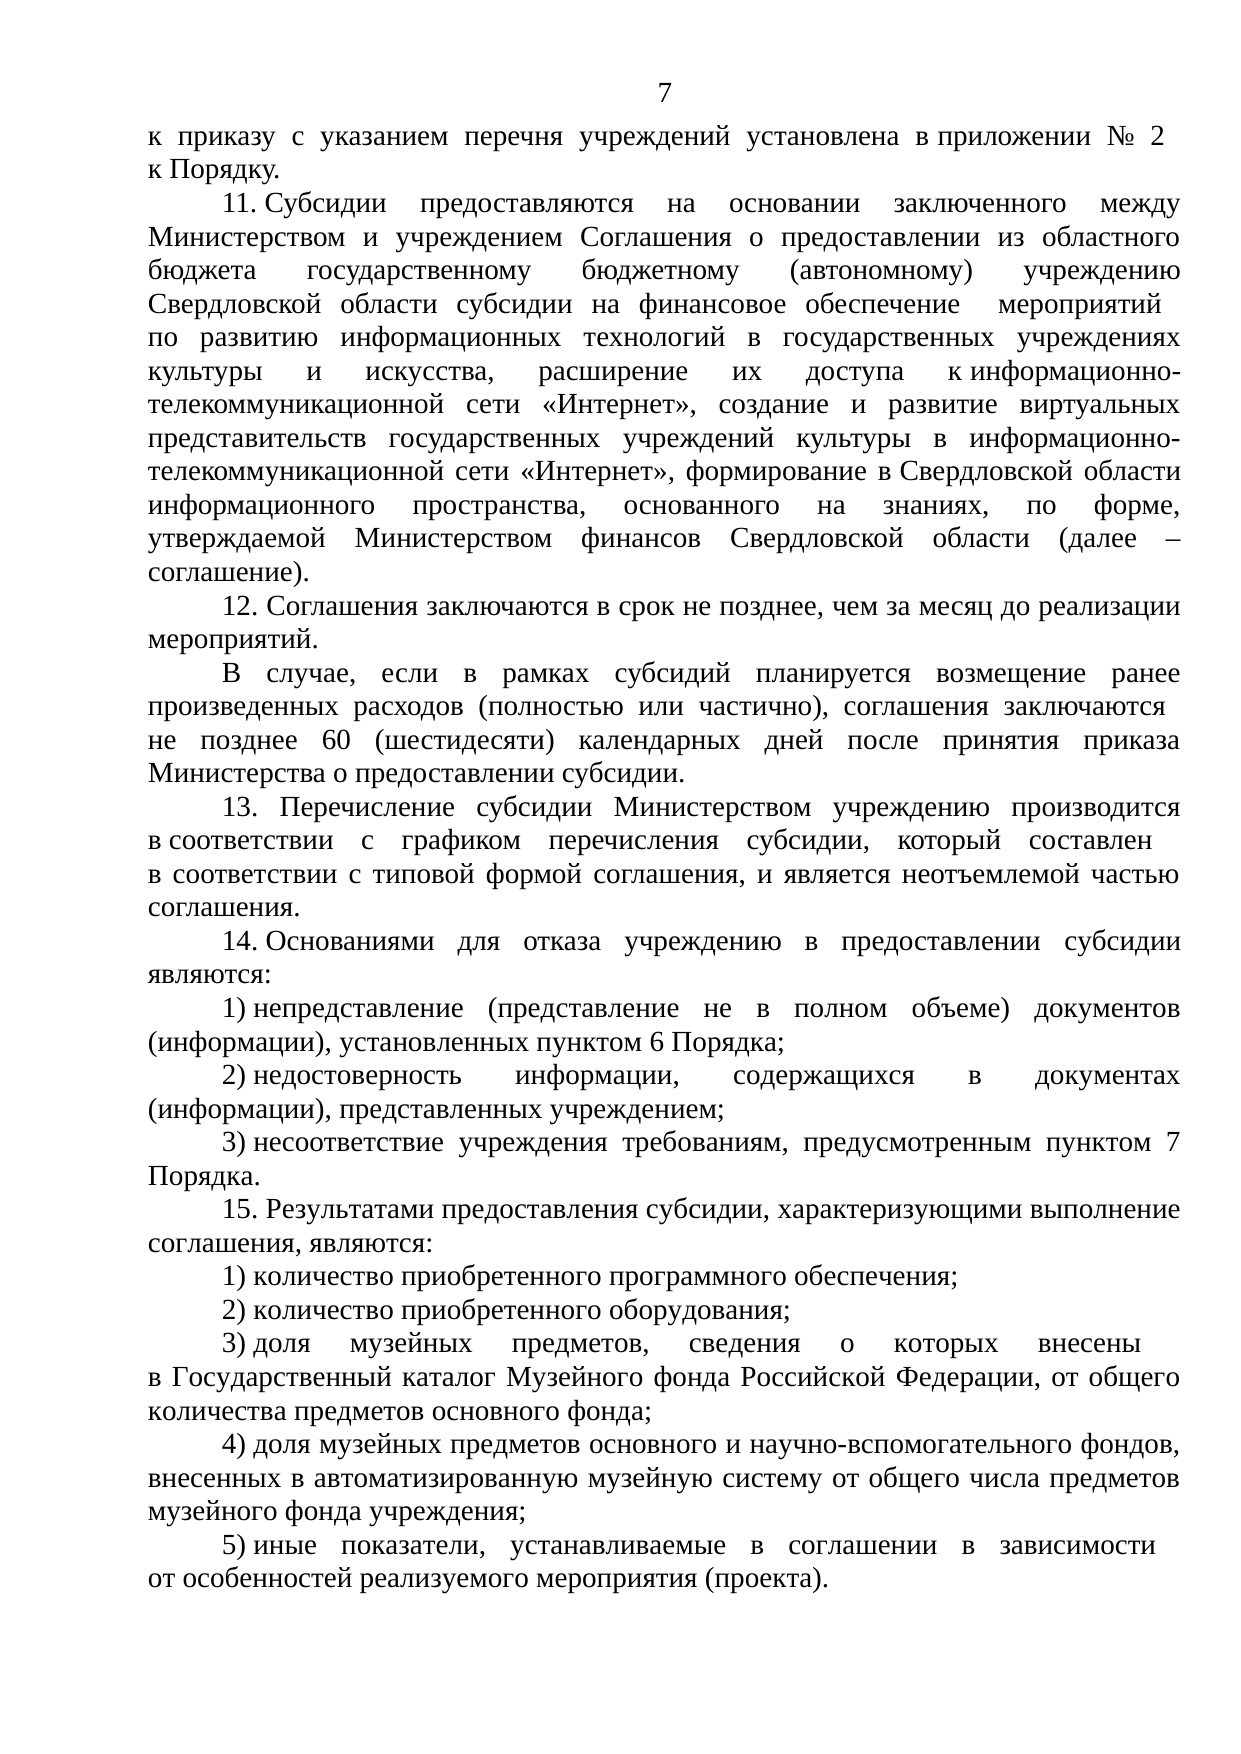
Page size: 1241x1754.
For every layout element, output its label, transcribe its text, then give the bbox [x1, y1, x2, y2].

text 3) доля музейных предметов, сведения о которых внесены в Государственный каталог Музейного фонда Российской Федерации, от общего количества предметов основного фонда; [148, 1326, 1181, 1426]
text 13. Перечисление субсидии Министерством учреждению производится в соответствии с графиком перечисления субсидии, который составлен в соответствии с типовой формой соглашения, и является неотъемлемой частью соглашения. [148, 789, 1181, 923]
text В случае, если в рамках субсидий планируется возмещение ранее произведенных расходов (полностью или частично), соглашения заключаются не позднее 60 (шестидесяти) календарных дней после принятия приказа Министерства о предоставлении субсидии. [148, 655, 1181, 789]
text 15. Результатами предоставления субсидии, характеризующими выполнение соглашения, являются: [148, 1191, 1181, 1258]
text 5) иные показатели, устанавливаемые в соглашении в зависимости от особенностей реализуемого мероприятия (проекта). [148, 1527, 1181, 1594]
text к приказу с указанием перечня учреждений установлена в приложении № 2 к Порядку. [148, 118, 1181, 185]
text 4) доля музейных предметов основного и научно-вспомогательного фондов, внесенных в автоматизированную музейную систему от общего числа предметов музейного фонда учреждения; [148, 1426, 1181, 1527]
text 2) количество приобретенного оборудования; [148, 1292, 1181, 1326]
text 1) количество приобретенного программного обеспечения; [148, 1258, 1181, 1292]
text 14. Основаниями для отказа учреждению в предоставлении субсидии являются: [148, 923, 1181, 990]
text 12. Соглашения заключаются в срок не позднее, чем за месяц до реализации мероприятий. [148, 588, 1181, 655]
text 1) непредставление (представление не в полном объеме) документов (информации), установленных пунктом 6 Порядка; [148, 990, 1181, 1057]
text 3) несоответствие учреждения требованиям, предусмотренным пунктом 7 Порядка. [148, 1124, 1181, 1191]
text 2) недостоверность информации, содержащихся в документах (информации), представленных учреждением; [148, 1057, 1181, 1124]
text 11. Субсидии предоставляются на основании заключенного между Министерством и учреждением Соглашения о предоставлении из областного бюджета государственному бюджетному (автономному) учреждению Свердловской области субсидии на финансовое обеспечение мероприятий по развитию информационных технологий в государственных учреждениях культуры и искусства, расширение их доступа к информационно-телекоммуникационной сети «Интернет», создание и развитие виртуальных представительств государственных учреждений культуры в информационно-телекоммуникационной сети «Интернет», формирование в Свердловской области информационного пространства, основанного на знаниях, по форме, утверждаемой Министерством финансов Свердловской области (далее – соглашение). [148, 185, 1181, 588]
